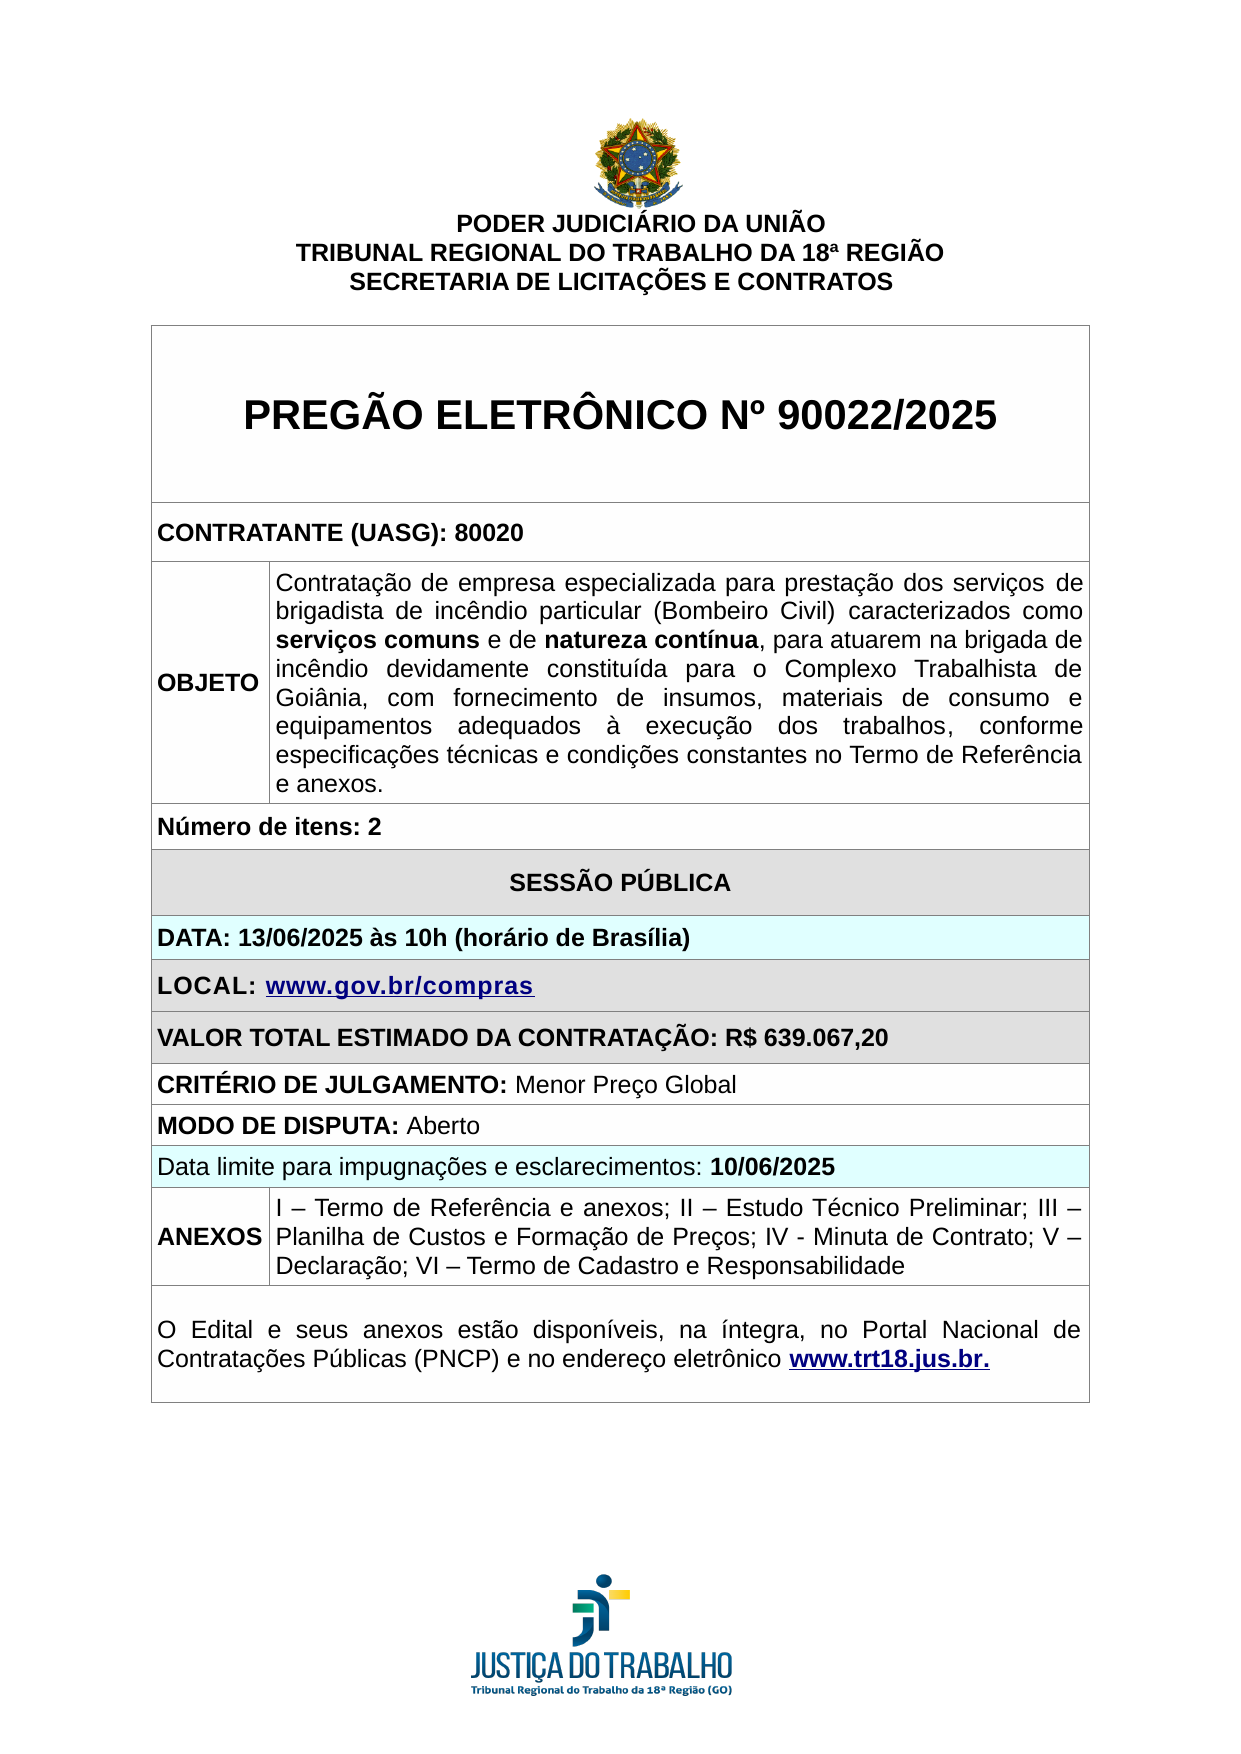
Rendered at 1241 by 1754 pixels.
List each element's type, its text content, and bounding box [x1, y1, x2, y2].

table_cell CRITÉRIO DE JULGAMENTO: Menor Preço Global [152, 1064, 1089, 1104]
table_cell LOCAL: www.gov.br/compras [152, 960, 1089, 1011]
table_cell Contratação de empresa especializada para prestação dos serviços de brigadista de incêndio particular (Bombeiro Civil) caracterizados como serviços comuns e de natureza contínua, para atuarem na brigada de incêndio devidamente constituída para o Complexo Trabalhista de Goiânia, com fornecimento de insumos, materiais de consumo e equipamentos adequados à execução dos trabalhos, conforme especificações técnicas e condições constantes no Termo de Referência e anexos. [270, 562, 1089, 803]
table_cell SESSÃO PÚBLICA [152, 850, 1089, 915]
table_cell I – Termo de Referência e anexos; II – Estudo Técnico Preliminar; III – Planilha de Custos e Formação de Preços; IV - Minuta de Contrato; V – Declaração; VI – Termo de Cadastro e Responsabilidade [270, 1188, 1089, 1285]
table_header PREGÃO ELETRÔNICO Nº 90022/2025 [152, 326, 1089, 502]
table_cell MODO DE DISPUTA: Aberto [152, 1105, 1089, 1145]
table_cell OBJETO [152, 562, 269, 803]
table_cell Número de itens: 2 [152, 804, 1089, 848]
table_cell CONTRATANTE (UASG): 80020 [152, 503, 1089, 561]
table_cell Data limite para impugnações e esclarecimentos: 10/06/2025 [152, 1146, 1089, 1187]
table_cell O Edital e seus anexos estão disponíveis, na íntegra, no Portal Nacional de Contratações Públicas (PNCP) e no endereço eletrônico www.trt18.jus.br. [152, 1286, 1089, 1402]
table_cell VALOR TOTAL ESTIMADO DA CONTRATAÇÃO: R$ 639.067,20 [152, 1012, 1089, 1063]
table_cell ANEXOS [152, 1188, 269, 1285]
picture [463, 1570, 738, 1700]
table_cell DATA: 13/06/2025 às 10h (horário de Brasília) [152, 916, 1089, 959]
